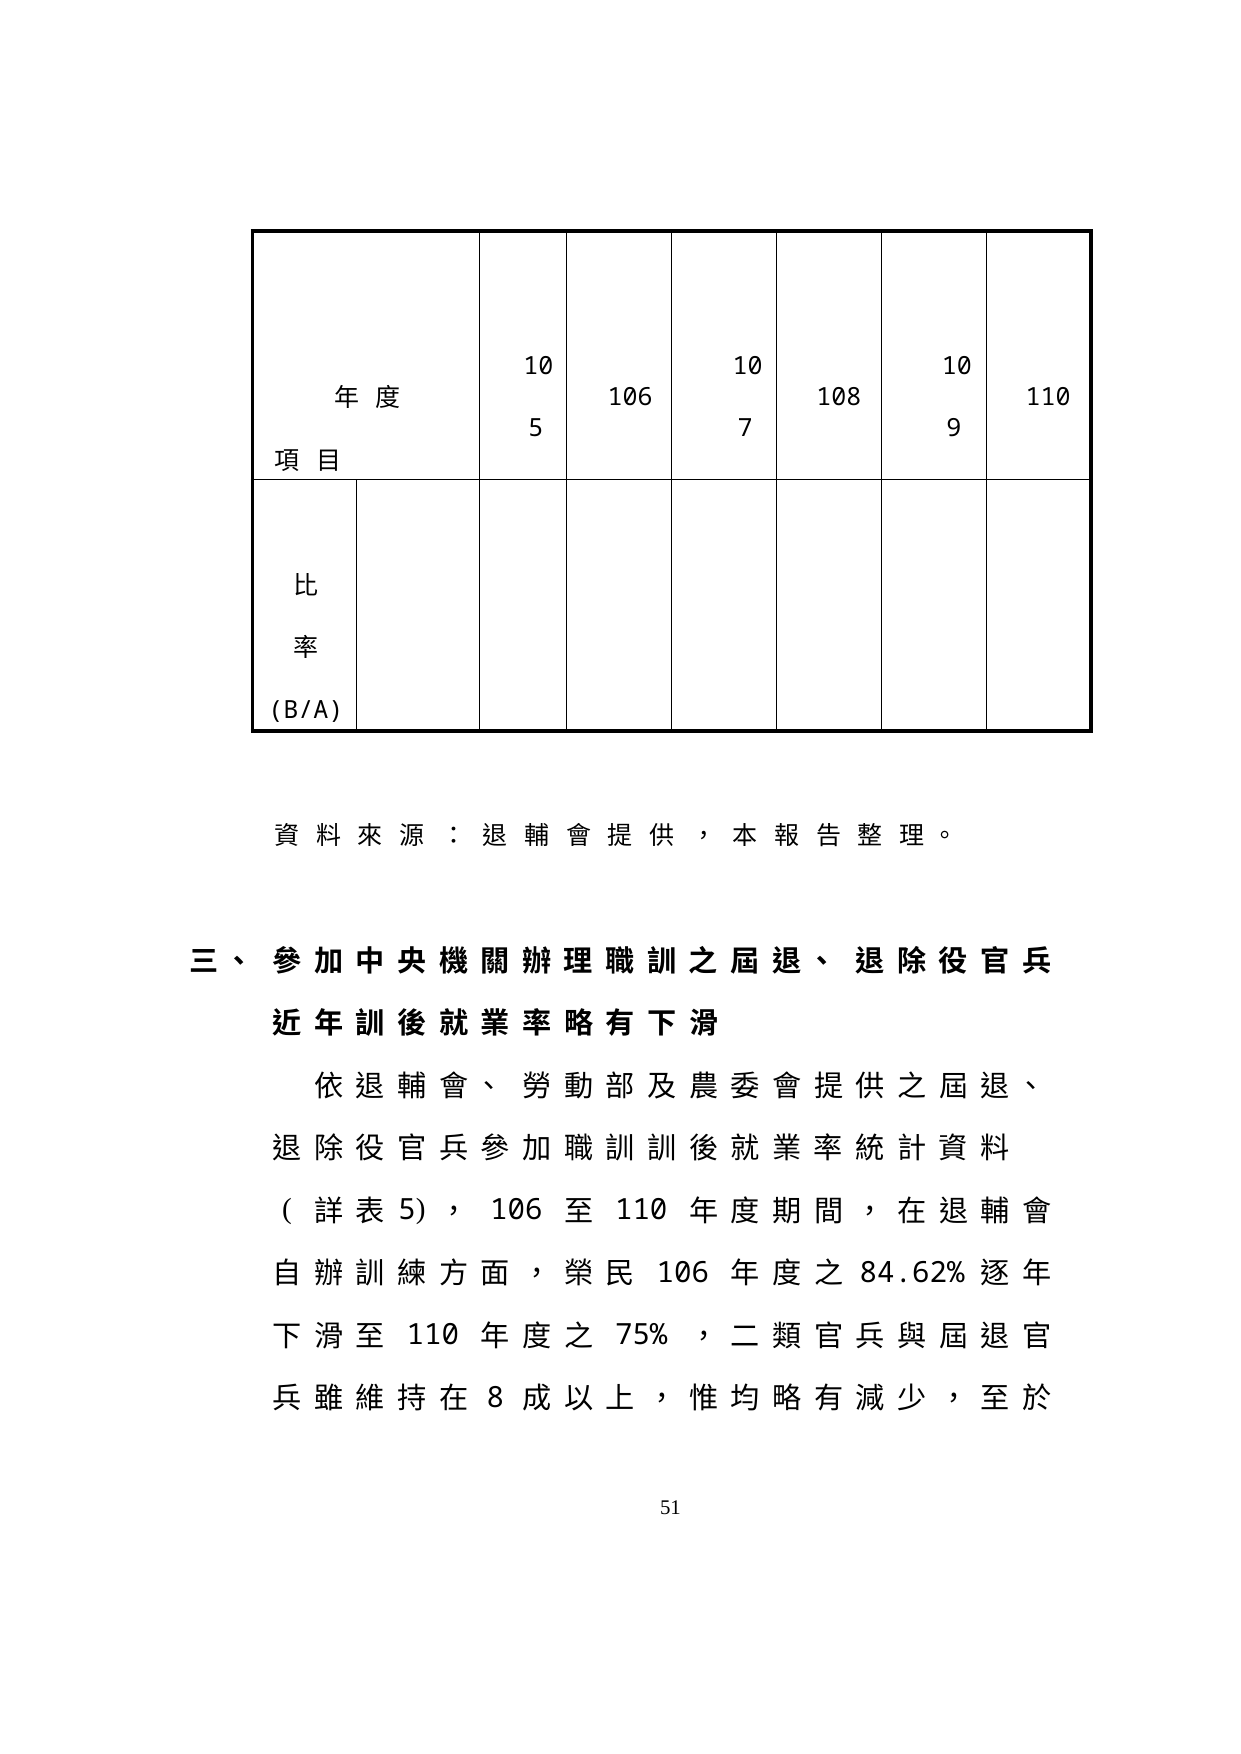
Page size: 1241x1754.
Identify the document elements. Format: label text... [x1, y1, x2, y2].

text 資料來源：退輔會提供，本報告整理。 [183, 792, 1058, 854]
table_cell [357, 480, 479, 729]
table_cell [987, 480, 1089, 729]
table_header 105 [480, 233, 566, 479]
table_header 年度 項目 [254, 233, 479, 479]
text 三、參加中央機關辦理職訓之屆退、退除役官兵近年訓後就業率略有下滑 [183, 917, 1058, 1042]
table_cell [480, 480, 566, 729]
table_header 110 [987, 233, 1089, 479]
table_header 108 [777, 233, 881, 479]
text 依退輔會、勞動部及農委會提供之屆退、退除役官兵參加職訓訓後就業率統計資料(詳表5)，106至110年度期間，在退輔會自辦訓練方面，榮民106年度之84.62%逐年下滑至110年度之75%，二類官兵與屆退官兵雖維持在8成以上，惟均略有減少，至於在該會委辦訓練方面，除榮民呈減少趨勢外，二類官兵與屆退官兵呈現區間波動；在勞動部就屆退官兵提供自辦訓練方面，同期間訓後就業率雖大抵維持9成以上，惟受疫情影響略有下滑；農委會自108年度起就屆退官兵提供委辦訓練，近3(108至110)年度訓後就業率則介於4、5成之間。 [242, 1042, 1058, 1417]
table_cell [777, 480, 881, 729]
table_cell [567, 480, 671, 729]
table_cell [672, 480, 776, 729]
table_header 106 [567, 233, 671, 479]
table_cell [882, 480, 986, 729]
table_cell 比率 (B/A) [254, 480, 356, 729]
table_header 109 [882, 233, 986, 479]
table_header 107 [672, 233, 776, 479]
